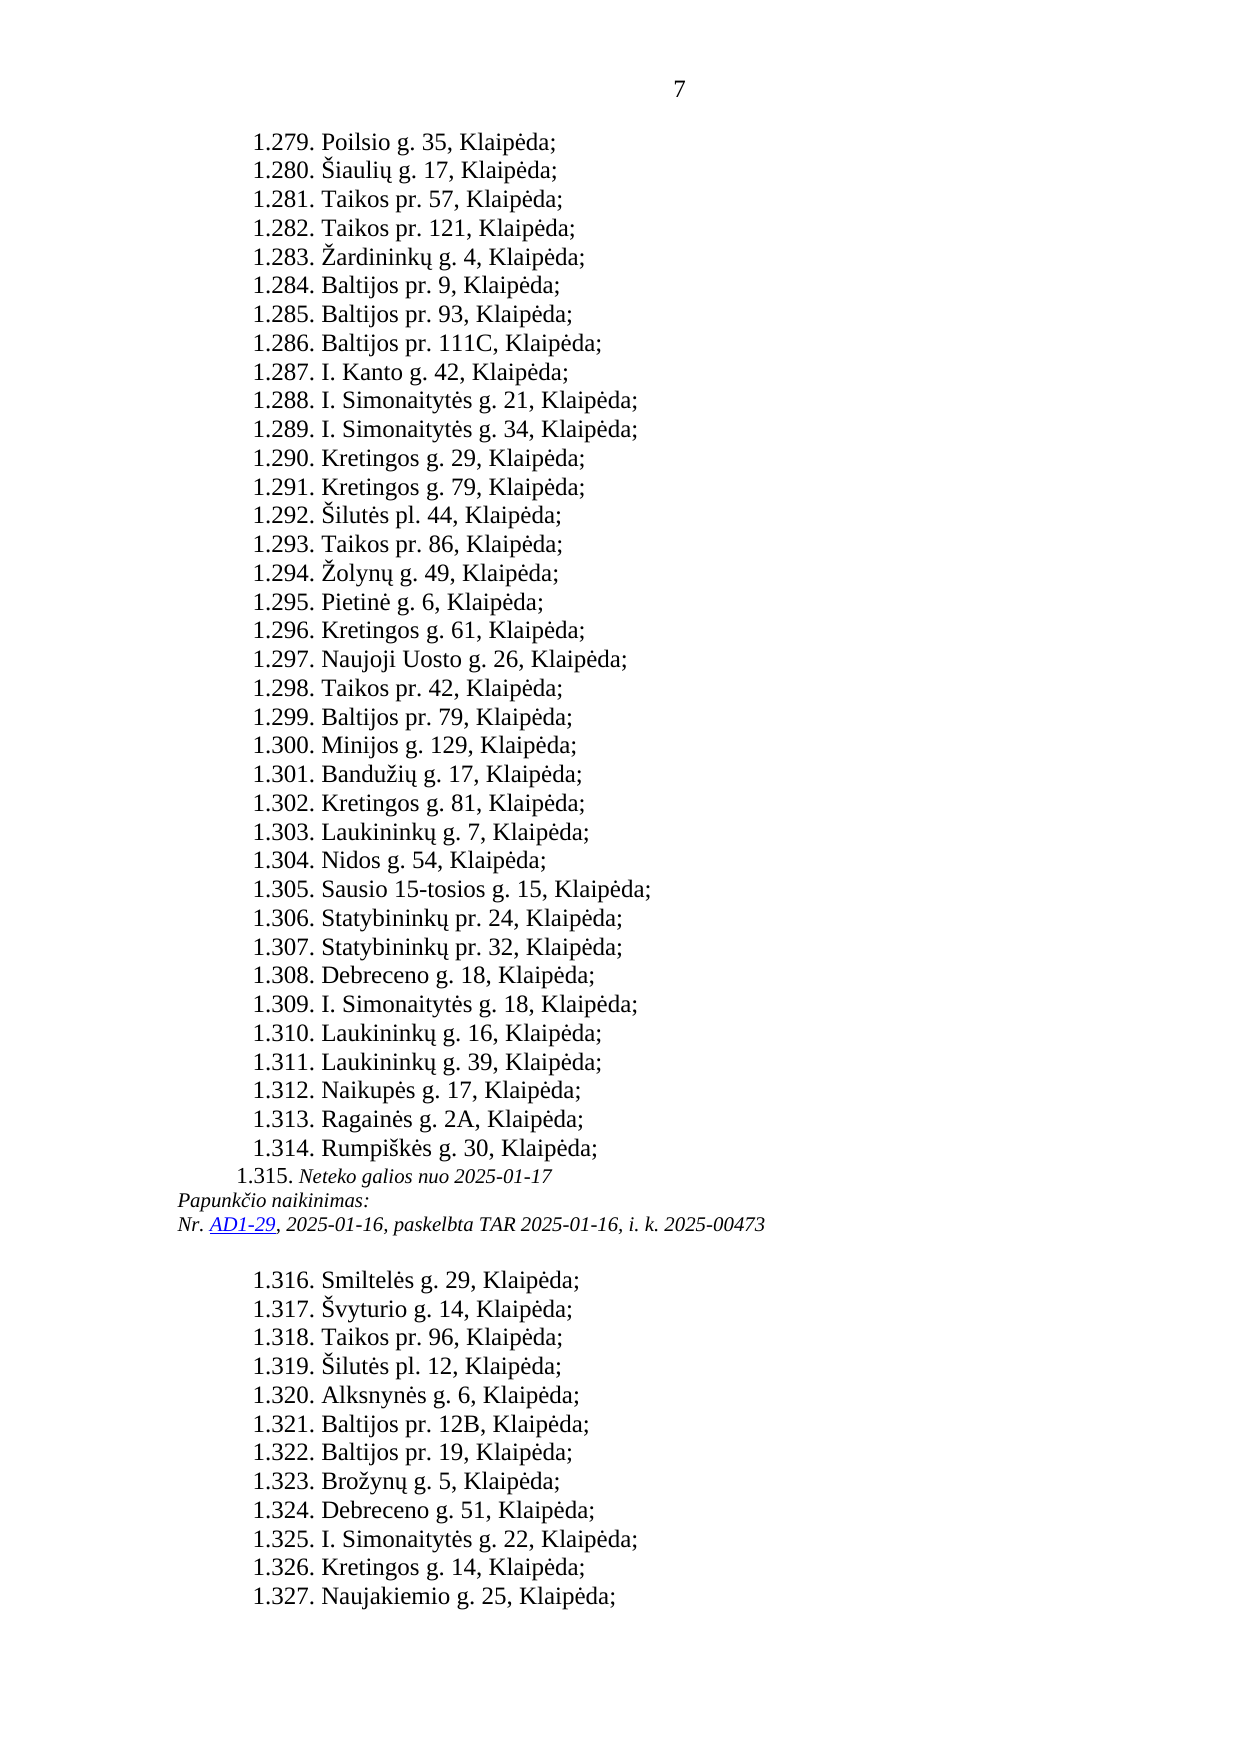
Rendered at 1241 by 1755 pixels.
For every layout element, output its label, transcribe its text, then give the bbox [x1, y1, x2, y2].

text 1.293. Taikos pr. 86, Klaipėda; [177, 529, 1181, 558]
text 1.311. Laukininkų g. 39, Klaipėda; [177, 1047, 1181, 1075]
text 1.322. Baltijos pr. 19, Klaipėda; [177, 1437, 1181, 1466]
text 1.307. Statybininkų pr. 32, Klaipėda; [177, 932, 1181, 960]
text 1.288. I. Simonaitytės g. 21, Klaipėda; [177, 385, 1181, 414]
text 1.308. Debreceno g. 18, Klaipėda; [177, 960, 1181, 989]
text 1.314. Rumpiškės g. 30, Klaipėda; [177, 1133, 1181, 1162]
text 1.299. Baltijos pr. 79, Klaipėda; [177, 702, 1181, 730]
text 1.292. Šilutės pl. 44, Klaipėda; [177, 500, 1181, 529]
text 1.320. Alksnynės g. 6, Klaipėda; [177, 1380, 1181, 1409]
text 1.312. Naikupės g. 17, Klaipėda; [177, 1075, 1181, 1104]
text 1.313. Ragainės g. 2A, Klaipėda; [177, 1104, 1181, 1133]
text 1.326. Kretingos g. 14, Klaipėda; [177, 1552, 1181, 1581]
text 1.303. Laukininkų g. 7, Klaipėda; [177, 817, 1181, 845]
text 1.304. Nidos g. 54, Klaipėda; [177, 845, 1181, 874]
text 1.316. Smiltelės g. 29, Klaipėda; [177, 1265, 1181, 1294]
text 1.279. Poilsio g. 35, Klaipėda; [177, 127, 1181, 155]
text 1.318. Taikos pr. 96, Klaipėda; [177, 1322, 1181, 1351]
text 1.281. Taikos pr. 57, Klaipėda; [177, 184, 1181, 213]
text 1.306. Statybininkų pr. 24, Klaipėda; [177, 903, 1181, 932]
text 1.327. Naujakiemio g. 25, Klaipėda; [177, 1581, 1181, 1610]
text 1.325. I. Simonaitytės g. 22, Klaipėda; [177, 1524, 1181, 1552]
text 1.284. Baltijos pr. 9, Klaipėda; [177, 270, 1181, 299]
text 1.294. Žolynų g. 49, Klaipėda; [177, 558, 1181, 587]
text 1.290. Kretingos g. 29, Klaipėda; [177, 443, 1181, 472]
text 1.309. I. Simonaitytės g. 18, Klaipėda; [177, 989, 1181, 1018]
text 1.302. Kretingos g. 81, Klaipėda; [177, 788, 1181, 817]
text 1.286. Baltijos pr. 111C, Klaipėda; [177, 328, 1181, 357]
text Nr. AD1-29, 2025-01-16, paskelbta TAR 2025-01-16, i. k. 2025-00473 [177, 1212, 1181, 1236]
text 1.317. Švyturio g. 14, Klaipėda; [177, 1294, 1181, 1322]
text 1.323. Brožynų g. 5, Klaipėda; [177, 1466, 1181, 1495]
text 1.319. Šilutės pl. 12, Klaipėda; [177, 1351, 1181, 1380]
text 1.283. Žardininkų g. 4, Klaipėda; [177, 242, 1181, 270]
text 1.300. Minijos g. 129, Klaipėda; [177, 730, 1181, 759]
text 1.280. Šiaulių g. 17, Klaipėda; [177, 155, 1181, 184]
text 1.324. Debreceno g. 51, Klaipėda; [177, 1495, 1181, 1524]
text 1.321. Baltijos pr. 12B, Klaipėda; [177, 1409, 1181, 1437]
text 1.297. Naujoji Uosto g. 26, Klaipėda; [177, 644, 1181, 673]
text 1.301. Bandužių g. 17, Klaipėda; [177, 759, 1181, 788]
text 1.305. Sausio 15-tosios g. 15, Klaipėda; [177, 874, 1181, 903]
text 1.282. Taikos pr. 121, Klaipėda; [177, 213, 1181, 242]
text 1.291. Kretingos g. 79, Klaipėda; [177, 472, 1181, 500]
text 1.285. Baltijos pr. 93, Klaipėda; [177, 299, 1181, 328]
text 1.298. Taikos pr. 42, Klaipėda; [177, 673, 1181, 702]
text 1.310. Laukininkų g. 16, Klaipėda; [177, 1018, 1181, 1047]
text Papunkčio naikinimas: [177, 1188, 1181, 1212]
text 1.315. Neteko galios nuo 2025-01-17 [177, 1162, 1181, 1188]
text 1.289. I. Simonaitytės g. 34, Klaipėda; [177, 414, 1181, 443]
text 1.287. I. Kanto g. 42, Klaipėda; [177, 357, 1181, 385]
text 1.296. Kretingos g. 61, Klaipėda; [177, 615, 1181, 644]
text 1.295. Pietinė g. 6, Klaipėda; [177, 587, 1181, 615]
